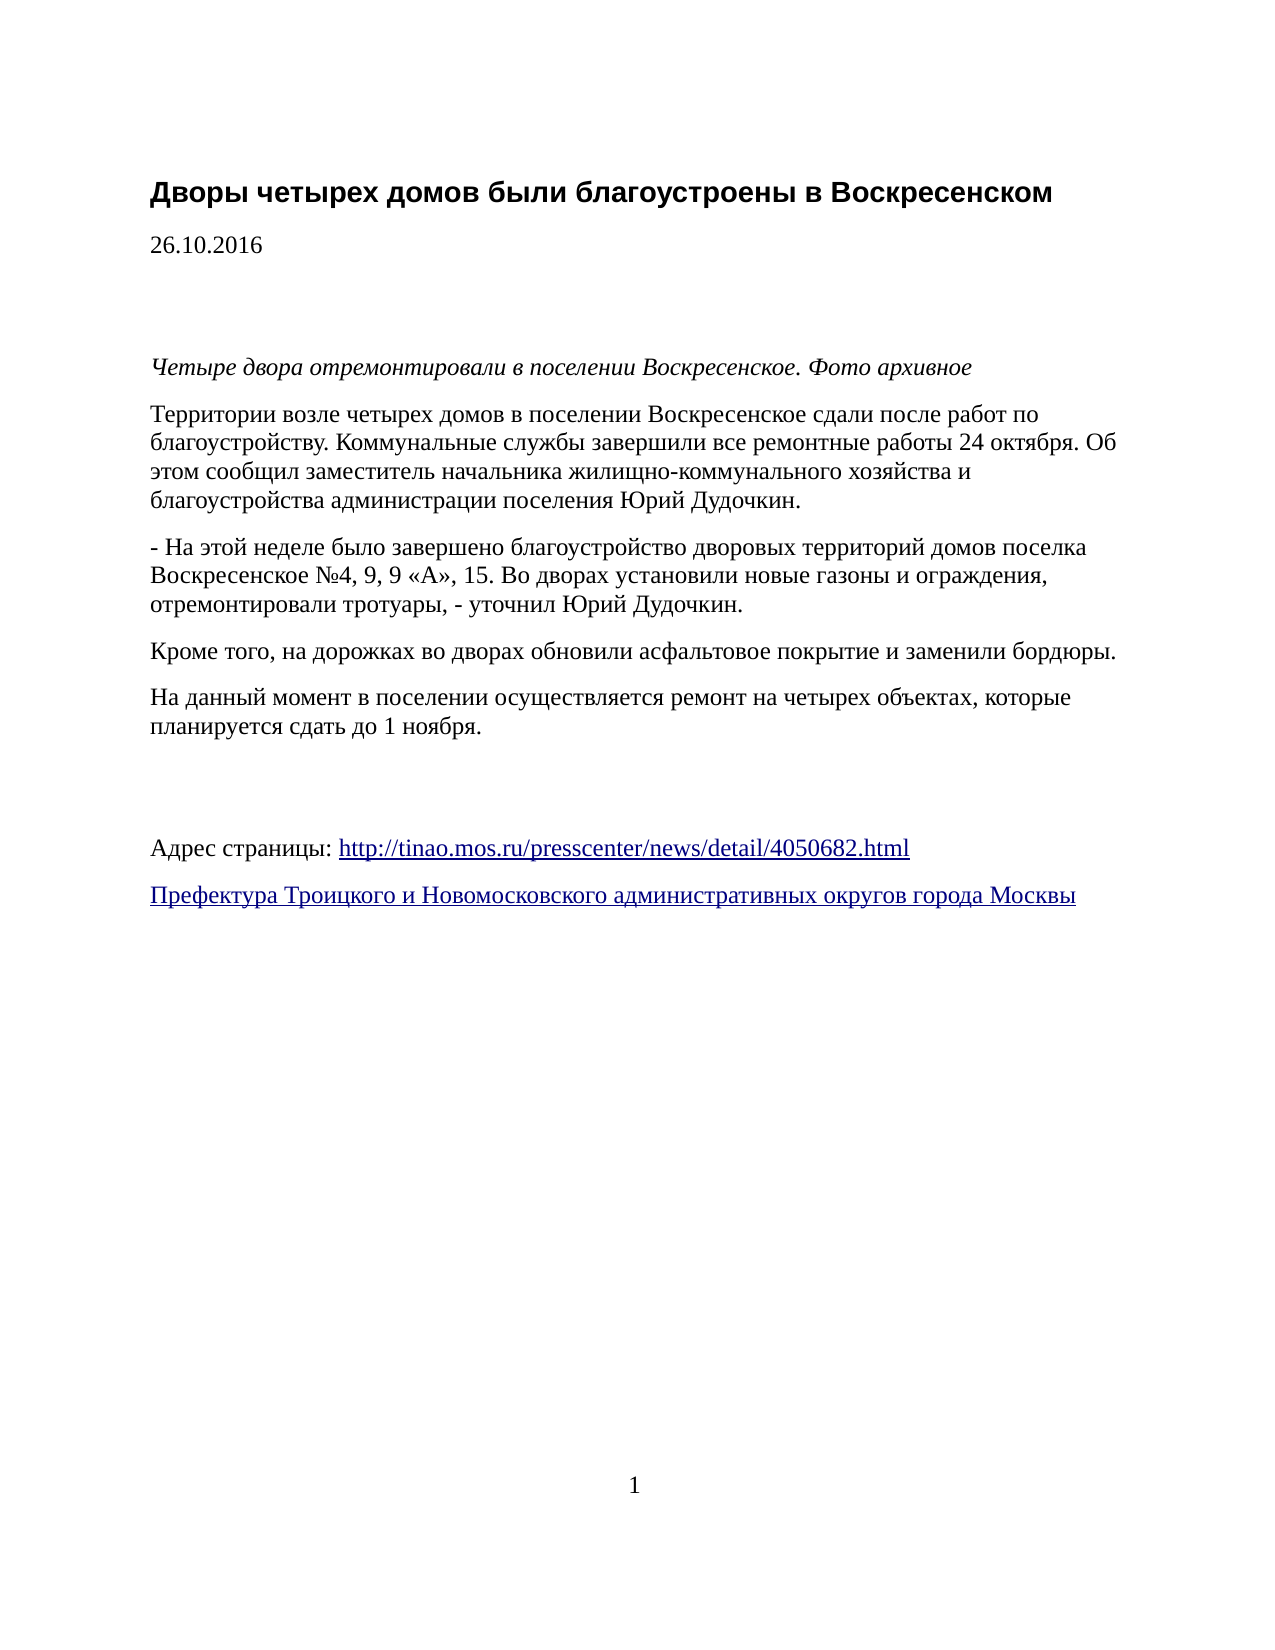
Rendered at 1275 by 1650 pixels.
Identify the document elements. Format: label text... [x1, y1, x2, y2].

text Четыре двора отремонтировали в поселении Воскресенское. Фото архивное [150, 352, 1125, 381]
subtitle Дворы четырех домов были благоустроены в Воскресенском [150, 175, 1125, 208]
text Кроме того, на дорожках во дворах обновили асфальтовое покрытие и заменили бордюры. [150, 636, 1125, 664]
text - На этой неделе было завершено благоустройство дворовых территорий домов поселка Воскресенское №4, 9, 9 «А», 15. Во дворах установили новые газоны и ограждения, отремонтировали тротуары, - уточнил Юрий Дудочкин. [150, 532, 1125, 618]
text 26.10.2016 [150, 230, 1125, 259]
text Территории возле четырех домов в поселении Воскресенское сдали после работ по благоустройству. Коммунальные службы завершили все ремонтные работы 24 октября. Об этом сообщил заместитель начальника жилищно-коммунального хозяйства и благоустройства администрации поселения Юрий Дудочкин. [150, 399, 1125, 514]
text Адрес страницы: http://tinao.mos.ru/presscenter/news/detail/4050682.html [150, 833, 1125, 862]
text Префектура Троицкого и Новомосковского административных округов города Москвы [150, 880, 1125, 909]
text На данный момент в поселении осуществляется ремонт на четырех объектах, которые планируется сдать до 1 ноября. [150, 682, 1125, 740]
